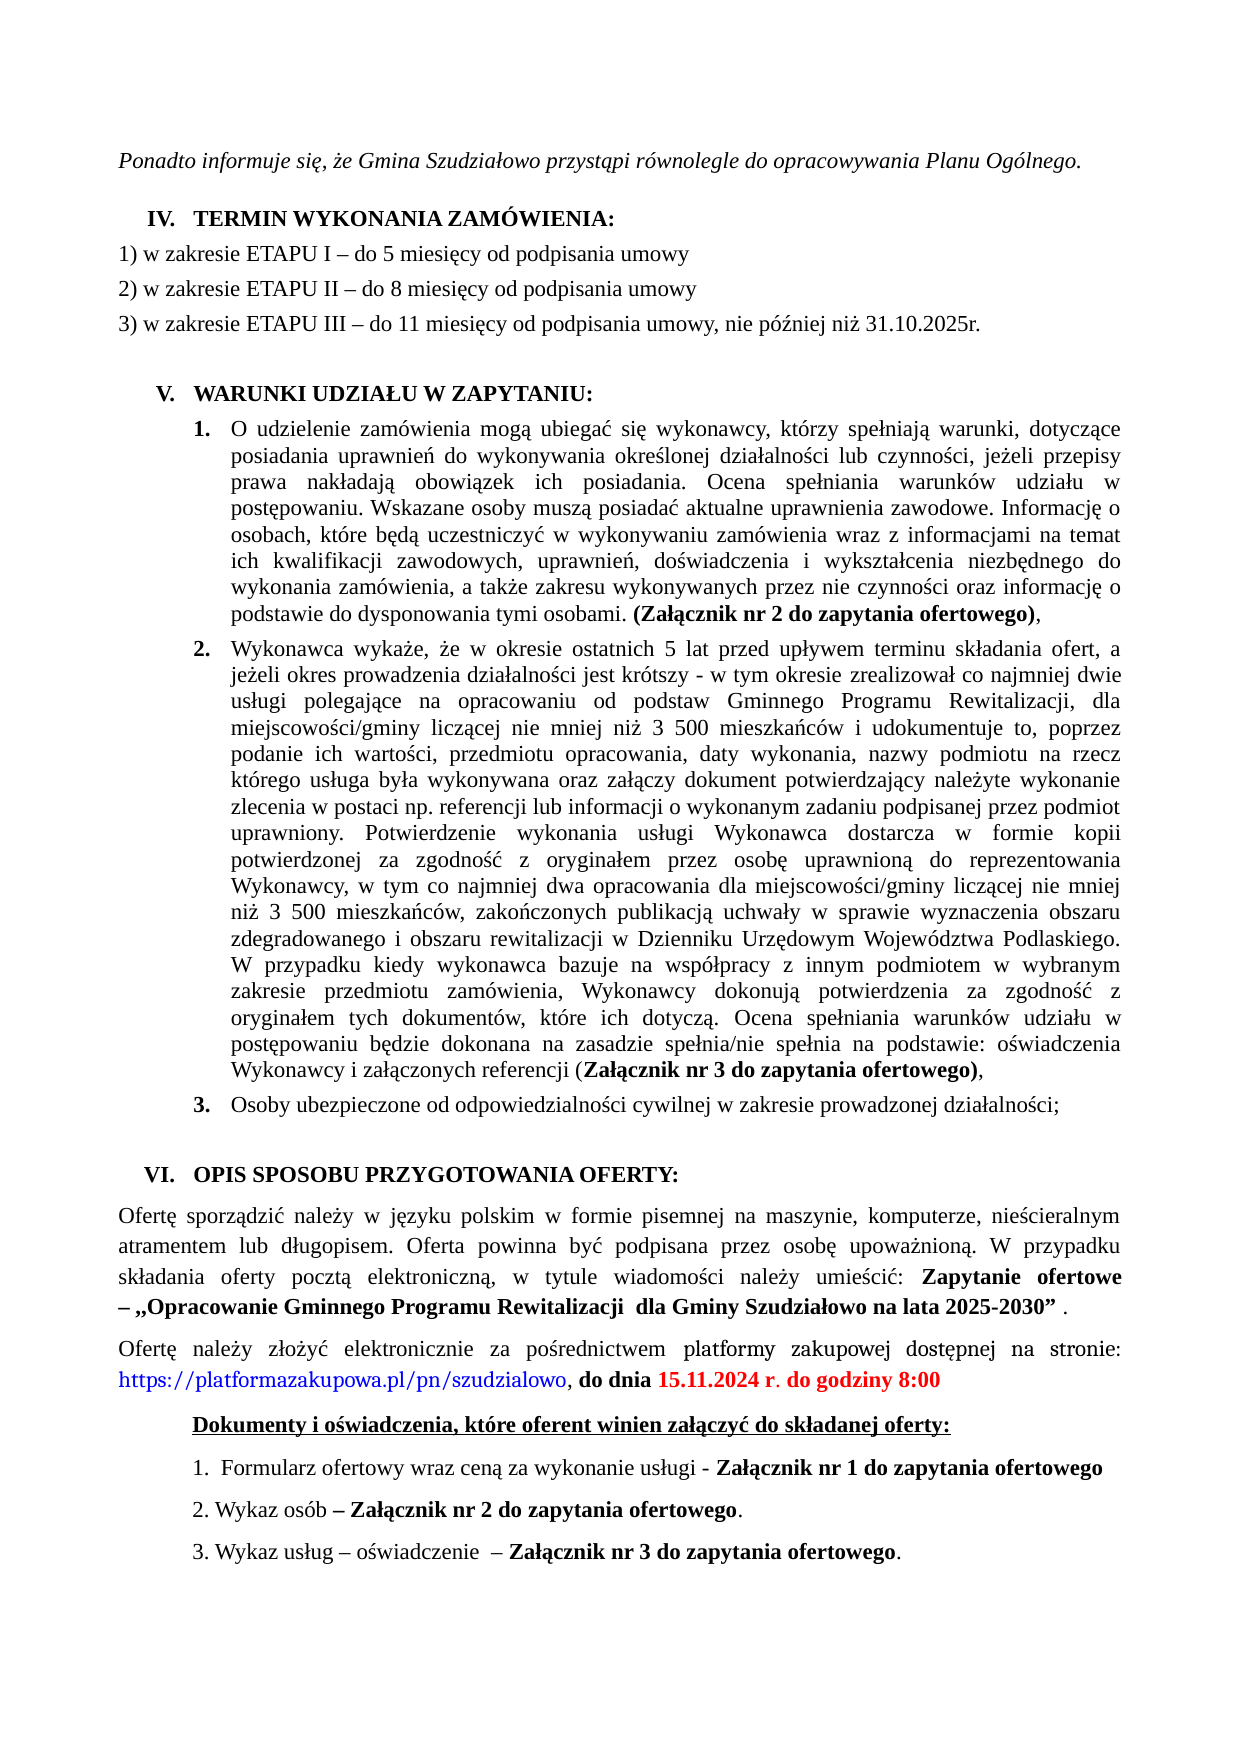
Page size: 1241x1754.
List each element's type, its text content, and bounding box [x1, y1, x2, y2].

list OPIS SPOSOBU PRZYGOTOWANIA OFERTY: [175, 1161, 1122, 1188]
list Osoby ubezpieczone od odpowiedzialności cywilnej w zakresie prowadzonej działalności; [193, 1091, 1122, 1118]
text Ofertę sporządzić należy w języku polskim w formie pisemnej na maszynie, komputerze, nieścieralnym atramentem lub długopisem. Oferta powinna być podpisana przez osobę upoważnioną. W przypadku składania oferty pocztą elektroniczną, w tytule wiadomości należy umieścić: Zapytanie ofertowe – ,,Opracowanie Gminnego Programu Rewitalizacji dla Gminy Szudziałowo na lata 2025-2030” . [118, 1202, 1122, 1319]
text 3) w zakresie ETAPU III – do 11 miesięcy od podpisania umowy, nie później niż 31.10.2025r. [118, 310, 1122, 337]
text 1. Formularz ofertowy wraz ceną za wykonanie usługi - Załącznik nr 1 do zapytania ofertowego [118, 1454, 1122, 1480]
text Ofertę należy złożyć elektronicznie za pośrednictwem platformy zakupowej dostępnej na stronie: https://platformazakupowa.pl/pn/szudzialowo, do dnia 15.11.2024 r. do godziny 8:00 [118, 1335, 1122, 1393]
list Wykonawca wykaże, że w okresie ostatnich 5 lat przed upływem terminu składania ofert, a jeżeli okres prowadzenia działalności jest krótszy - w tym okresie zrealizował co najmniej dwie usługi polegające na opracowaniu od podstaw Gminnego Programu Rewitalizacji, dla miejscowości/gminy liczącej nie mniej niż 3 500 mieszkańców i udokumentuje to, poprzez podanie ich wartości, przedmiotu opracowania, daty wykonania, nazwy podmiotu na rzecz którego usługa była wykonywana oraz załączy dokument potwierdzający należyte wykonanie zlecenia w postaci np. referencji lub informacji o wykonanym zadaniu podpisanej przez podmiot uprawniony. Potwierdzenie wykonania usługi Wykonawca dostarcza w formie kopii potwierdzonej za zgodność z oryginałem przez osobę uprawnioną do reprezentowania Wykonawcy, w tym co najmniej dwa opracowania dla miejscowości/gminy liczącej nie mniej niż 3 500 mieszkańców, zakończonych publikacją uchwały w sprawie wyznaczenia obszaru zdegradowanego i obszaru rewitalizacji w Dzienniku Urzędowym Województwa Podlaskiego. W przypadku kiedy wykonawca bazuje na współpracy z innym podmiotem w wybranym zakresie przedmiotu zamówienia, Wykonawcy dokonują potwierdzenia za zgodność z oryginałem tych dokumentów, które ich dotyczą. Ocena spełniania warunków udziału w postępowaniu będzie dokonana na zasadzie spełnia/nie spełnia na podstawie: oświadczenia Wykonawcy i załączonych referencji (Załącznik nr 3 do zapytania ofertowego), [193, 635, 1122, 1083]
text 1) w zakresie ETAPU I – do 5 miesięcy od podpisania umowy [118, 240, 1122, 267]
text Dokumenty i oświadczenia, które oferent winien załączyć do składanej oferty: [118, 1409, 1122, 1438]
text 2) w zakresie ETAPU II – do 8 miesięcy od podpisania umowy [118, 275, 1122, 302]
text Ponadto informuje się, że Gmina Szudziałowo przystąpi równolegle do opracowywania Planu Ogólnego. [118, 147, 1122, 173]
text 3. Wykaz usług – oświadczenie – Załącznik nr 3 do zapytania ofertowego. [118, 1538, 1122, 1564]
list TERMIN WYKONANIA ZAMÓWIENIA: [175, 205, 1122, 232]
text 2. Wykaz osób – Załącznik nr 2 do zapytania ofertowego. [118, 1496, 1122, 1522]
list O udzielenie zamówienia mogą ubiegać się wykonawcy, którzy spełniają warunki, dotyczące posiadania uprawnień do wykonywania określonej działalności lub czynności, jeżeli przepisy prawa nakładają obowiązek ich posiadania. Ocena spełniania warunków udziału w postępowaniu. Wskazane osoby muszą posiadać aktualne uprawnienia zawodowe. Informację o osobach, które będą uczestniczyć w wykonywaniu zamówienia wraz z informacjami na temat ich kwalifikacji zawodowych, uprawnień, doświadczenia i wykształcenia niezbędnego do wykonania zamówienia, a także zakresu wykonywanych przez nie czynności oraz informację o podstawie do dysponowania tymi osobami. (Załącznik nr 2 do zapytania ofertowego), [193, 415, 1122, 626]
list WARUNKI UDZIAŁU W ZAPYTANIU: [175, 380, 1122, 407]
